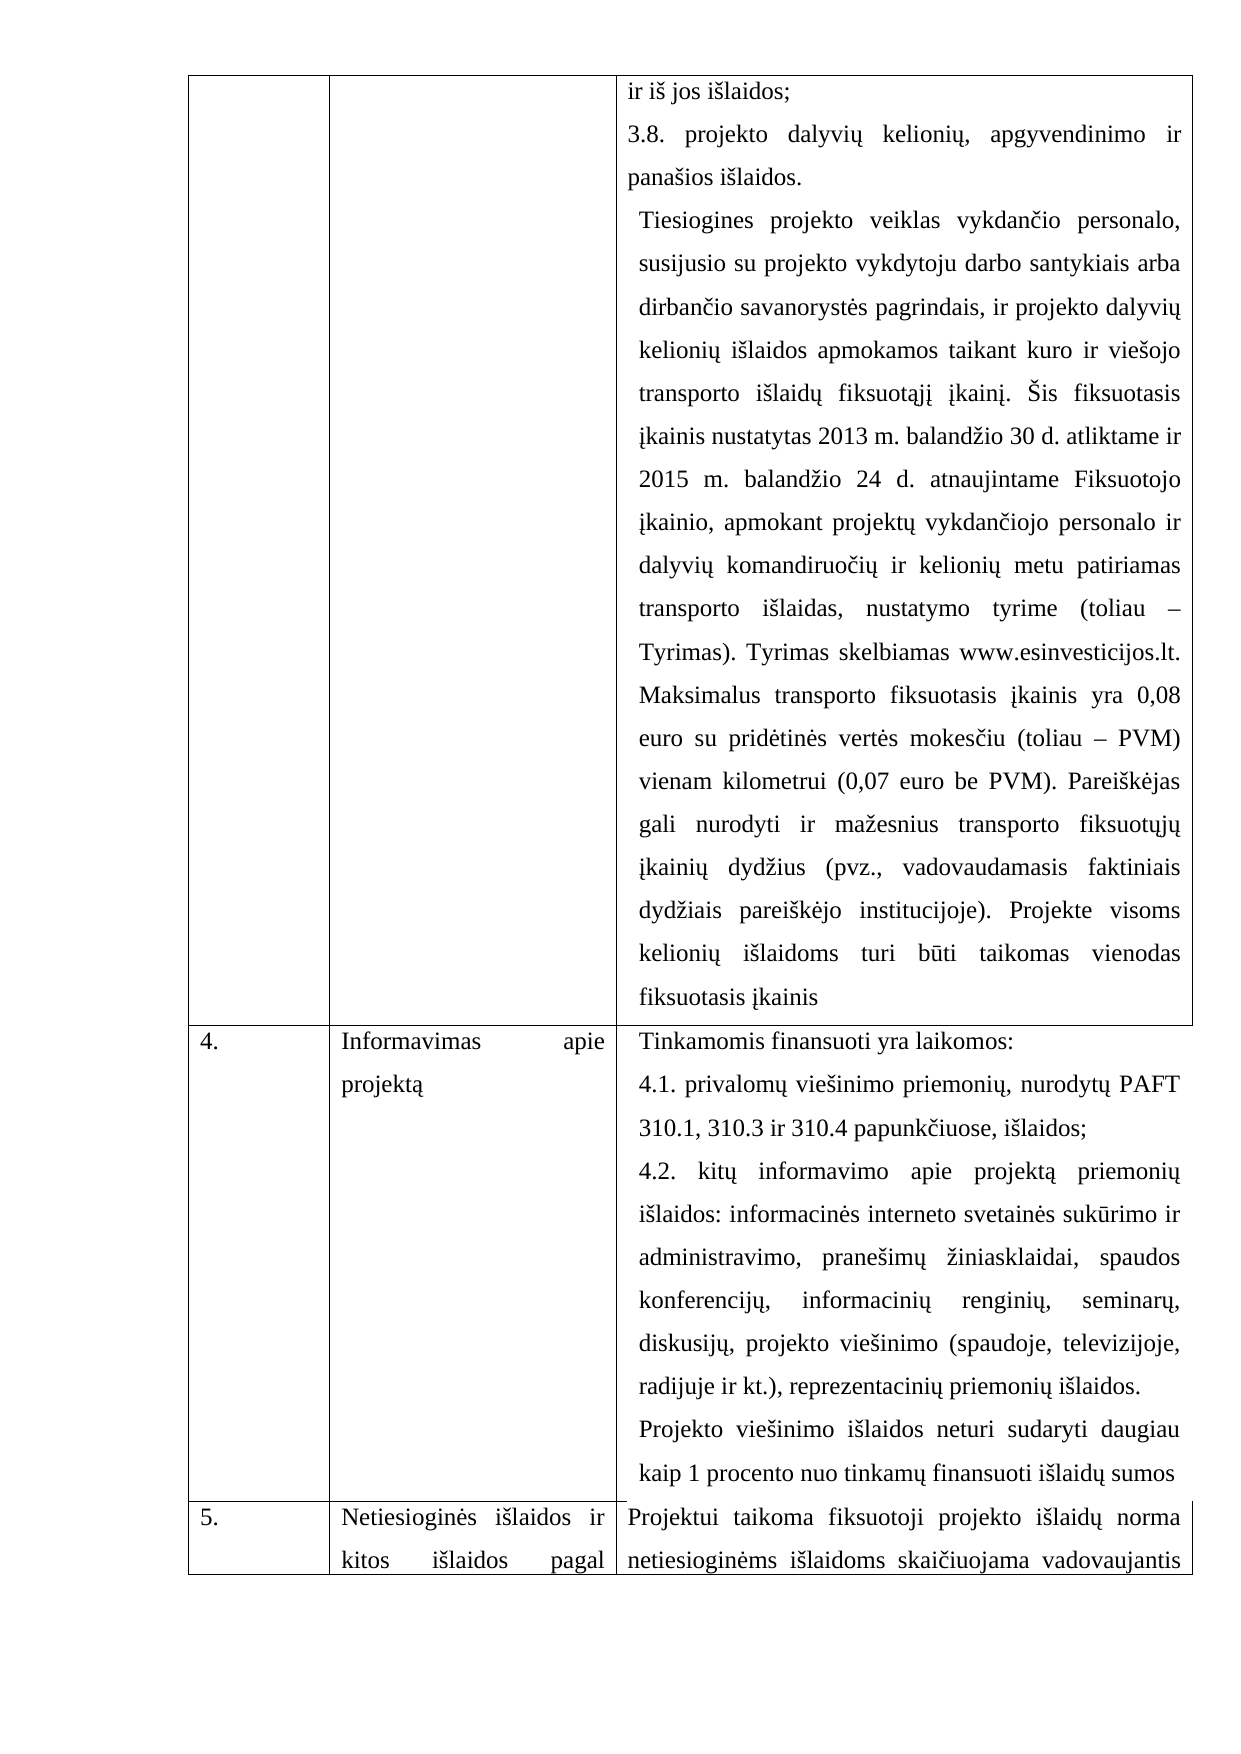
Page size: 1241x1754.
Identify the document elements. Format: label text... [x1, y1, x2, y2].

table_cell [189, 76, 329, 1025]
table_cell ir iš jos išlaidos; 3.8. projekto dalyvių kelionių, apgyvendinimo ir panašios išlaidos. [617, 76, 1192, 1025]
table_cell [617, 1026, 627, 1501]
table_cell 5. [189, 1502, 329, 1574]
table_header Tiesiogines projekto veiklas vykdančio personalo, susijusio su projekto vykdytoju darbo santykiais arba dirbančio savanorystės pagrindais, ir projekto dalyvių kelionių išlaidos apmokamos taikant kuro ir viešojo transporto išlaidų fiksuotąjį įkainį. Šis fiksuotasis įkainis nustatytas 2013 m. balandžio 30 d. atliktame ir 2015 m. balandžio 24 d. atnaujintame Fiksuotojo įkainio, apmokant projektų vykdančiojo personalo ir dalyvių komandiruočių ir kelionių metu patiriamas transporto išlaidas, nustatymo tyrime (toliau – Tyrimas). Tyrimas skelbiamas www.esinvesticijos.lt. Maksimalus transporto fiksuotasis įkainis yra 0,08 euro su pridėtinės vertės mokesčiu (toliau – PVM) vienam kilometrui (0,07 euro be PVM). Pareiškėjas gali nurodyti ir mažesnius transporto fiksuotųjų įkainių dydžius (pvz., vadovaudamasis faktiniais dydžiais pareiškėjo institucijoje). Projekte visoms kelionių išlaidoms turi būti taikomas vienodas fiksuotasis įkainis [627, 205, 1192, 1025]
table_header Tinkamomis finansuoti yra laikomos: 4.1. privalomų viešinimo priemonių, nurodytų PAFT 310.1, 310.3 ir 310.4 papunkčiuose, išlaidos; 4.2. kitų informavimo apie projektą priemonių išlaidos: informacinės interneto svetainės sukūrimo ir administravimo, pranešimų žiniasklaidai, spaudos konferencijų, informacinių renginių, seminarų, diskusijų, projekto viešinimo (spaudoje, televizijoje, radijuje ir kt.), reprezentacinių priemonių išlaidos. Projekto viešinimo išlaidos neturi sudaryti daugiau kaip 1 procento nuo tinkamų finansuoti išlaidų sumos [628, 1027, 1192, 1501]
table_cell [330, 76, 616, 1025]
table_cell Projektui taikoma fiksuotoji projekto išlaidų norma netiesioginėms išlaidoms skaičiuojama vadovaujantis [617, 1502, 1192, 1574]
table_cell 4. [189, 1026, 329, 1501]
table_cell Informavimas apie projektą [330, 1026, 616, 1501]
table_cell Netiesioginės išlaidos ir kitos išlaidos pagal [330, 1502, 616, 1574]
